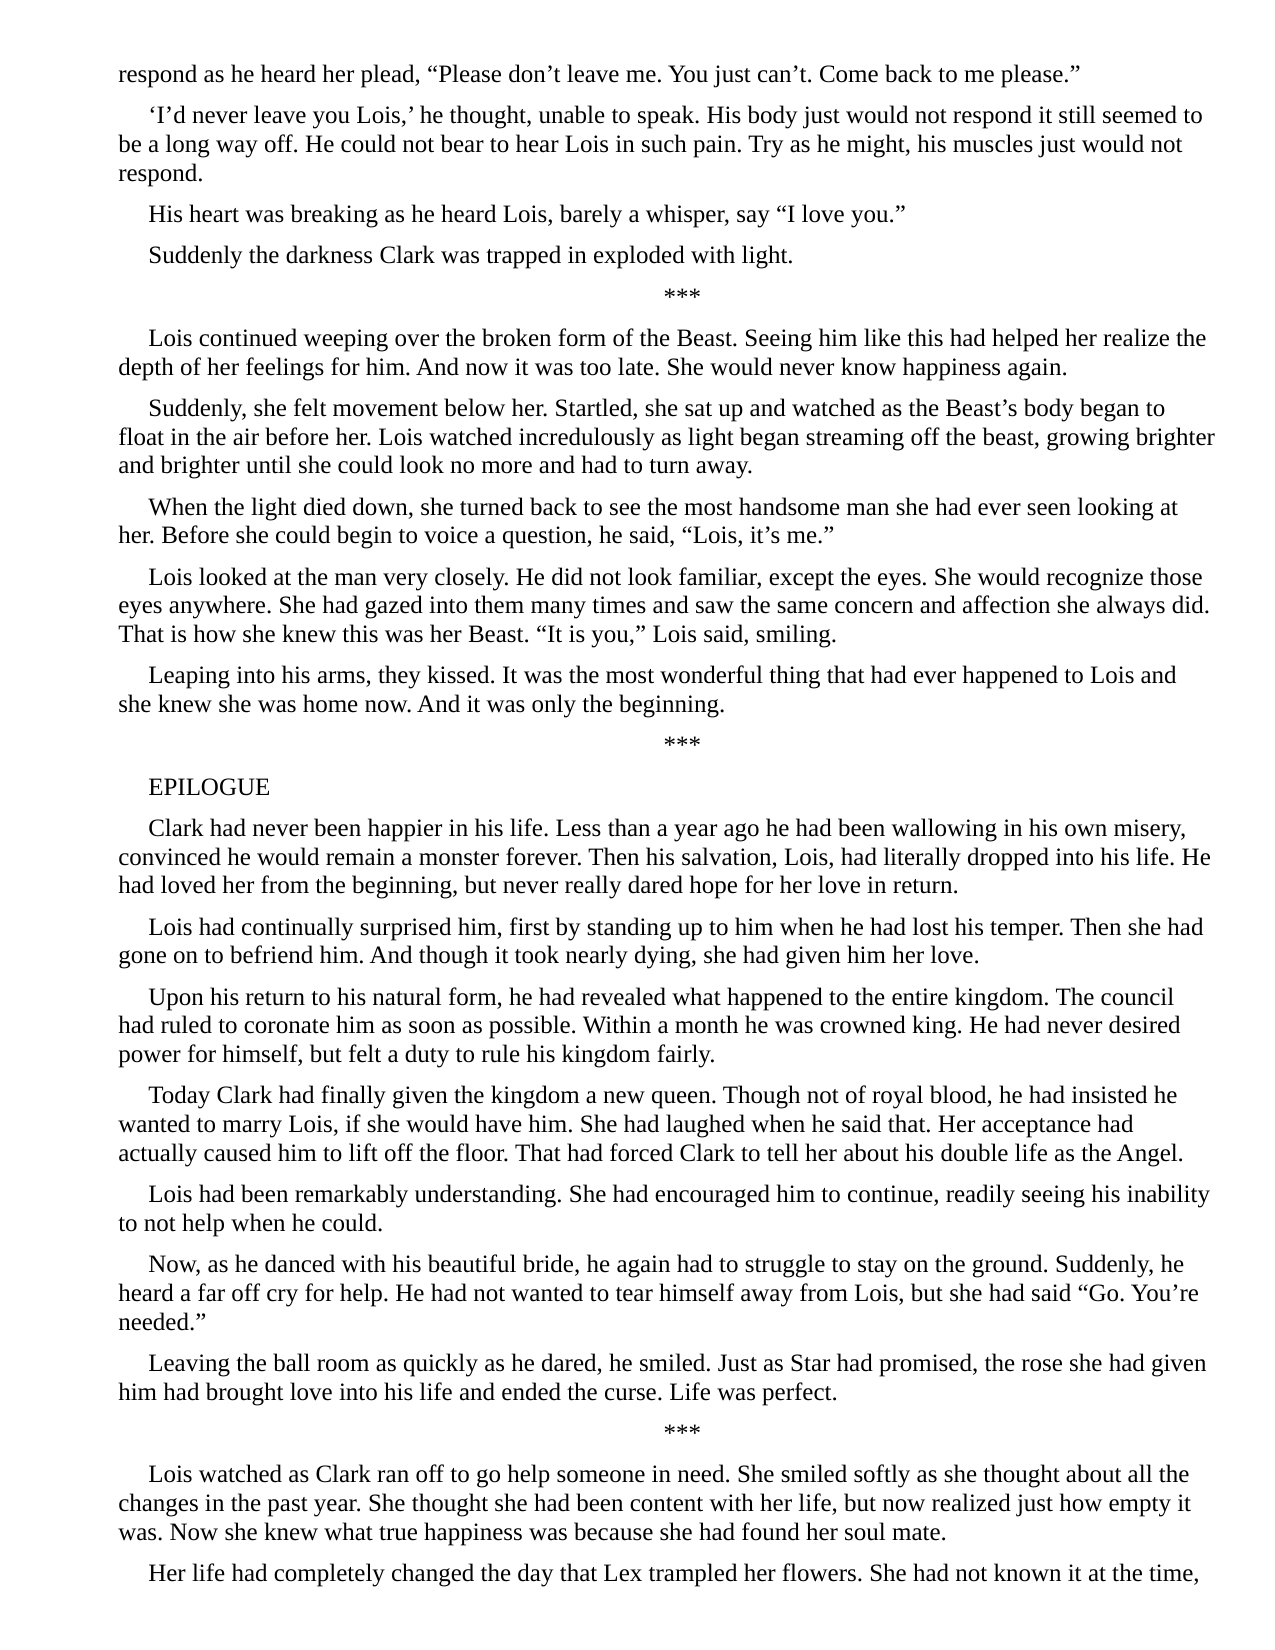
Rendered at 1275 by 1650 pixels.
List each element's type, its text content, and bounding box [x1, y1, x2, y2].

text His heart was breaking as he heard Lois, barely a whisper, say “I love you.” [118, 199, 1216, 228]
text Lois had continually surprised him, first by standing up to him when he had lost his temper. Then she had gone on to befriend him. And though it took nearly dying, she had given him her love. [118, 912, 1216, 969]
text Lois continued weeping over the broken form of the Beast. Seeing him like this had helped her realize the depth of her feelings for him. And now it was too late. She would never know happiness again. [118, 323, 1216, 380]
text Lois watched as Clark ran off to go help someone in need. She smiled softly as she thought about all the changes in the past year. She thought she had been content with her life, but now realized just how empty it was. Now she knew what true happiness was because she had found her soul mate. [118, 1459, 1216, 1545]
text respond as he heard her plead, “Please don’t leave me. You just can’t. Come back to me please.” [118, 59, 1216, 88]
text *** [118, 282, 1216, 310]
text *** [118, 730, 1216, 759]
text *** [118, 1418, 1216, 1447]
text Lois looked at the man very closely. He did not look familiar, except the eyes. She would recognize those eyes anywhere. She had gazed into them many times and saw the same concern and affection she always did. That is how she knew this was her Beast. “It is you,” Lois said, smiling. [118, 562, 1216, 648]
text Suddenly the darkness Clark was trapped in exploded with light. [118, 240, 1216, 269]
text Lois had been remarkably understanding. She had encouraged him to continue, readily seeing his inability to not help when he could. [118, 1179, 1216, 1237]
text When the light died down, she turned back to see the most handsome man she had ever seen looking at her. Before she could begin to voice a question, he said, “Lois, it’s me.” [118, 492, 1216, 549]
text Now, as he danced with his beautiful bride, he again had to struggle to stay on the ground. Suddenly, he heard a far off cry for help. He had not wanted to tear himself away from Lois, but she had said “Go. You’re needed.” [118, 1249, 1216, 1335]
text Today Clark had finally given the kingdom a new queen. Though not of royal blood, he had insisted he wanted to marry Lois, if she would have him. She had laughed when he said that. Her acceptance had actually caused him to lift off the floor. That had forced Clark to tell her about his double life as the Angel. [118, 1080, 1216, 1167]
text Leaving the ball room as quickly as he dared, he smiled. Just as Star had promised, the rose she had given him had brought love into his life and ended the curse. Life was perfect. [118, 1348, 1216, 1405]
text Upon his return to his natural form, he had revealed what happened to the entire kingdom. The council had ruled to coronate him as soon as possible. Within a month he was crowned king. He had never desired power for himself, but felt a duty to rule his kingdom fairly. [118, 982, 1216, 1068]
text Clark had never been happier in his life. Less than a year ago he had been wallowing in his own misery, convinced he would remain a monster forever. Then his salvation, Lois, had literally dropped into his life. He had loved her from the beginning, but never really dared hope for her love in return. [118, 813, 1216, 899]
text Leaping into his arms, they kissed. It was the most wonderful thing that had ever happened to Lois and she knew she was home now. And it was only the beginning. [118, 660, 1216, 718]
text Suddenly, she felt movement below her. Startled, she sat up and watched as the Beast’s body began to float in the air before her. Lois watched incredulously as light began streaming off the beast, growing brighter and brighter until she could look no more and had to turn away. [118, 393, 1216, 479]
text Her life had completely changed the day that Lex trampled her flowers. She had not known it at the time, [118, 1558, 1216, 1587]
text EPILOGUE [118, 772, 1216, 800]
text ‘I’d never leave you Lois,’ he thought, unable to speak. His body just would not respond it still seemed to be a long way off. He could not bear to hear Lois in such pain. Try as he might, his muscles just would not respond. [118, 100, 1216, 187]
